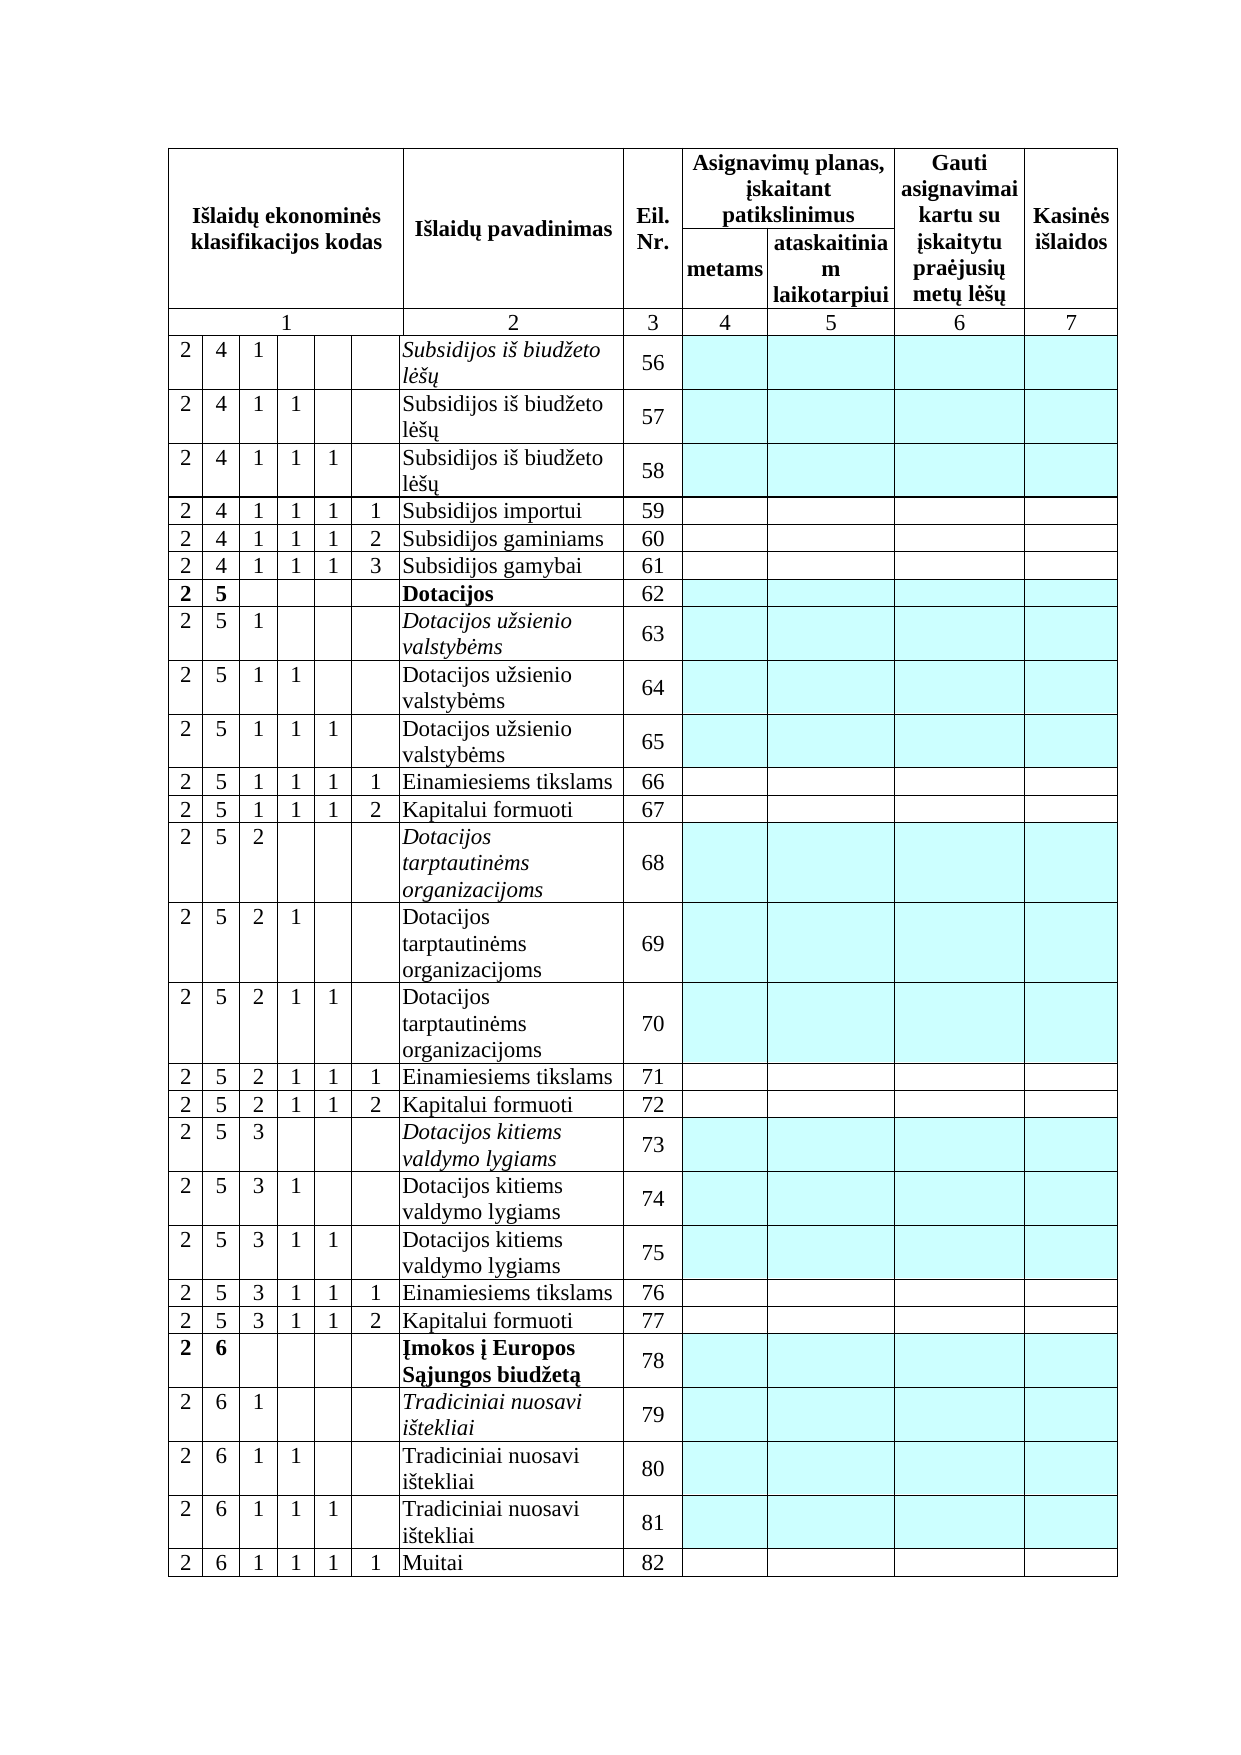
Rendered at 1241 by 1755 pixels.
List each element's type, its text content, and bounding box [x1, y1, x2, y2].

table_cell [895, 1307, 1024, 1333]
table_cell [278, 823, 314, 902]
table_header Išlaidų pavadinimas [404, 149, 623, 308]
table_cell [895, 1091, 1024, 1117]
table_cell [352, 1172, 399, 1225]
table_cell 2 [169, 390, 202, 443]
table_cell [352, 580, 399, 606]
table_cell 3 [624, 309, 682, 335]
table_cell 7 [1025, 309, 1117, 335]
table_cell [352, 1226, 399, 1278]
table_cell 2 [169, 580, 202, 606]
table_cell 68 [624, 823, 682, 902]
table_cell [315, 1388, 351, 1441]
table_cell Kapitalui formuoti [400, 796, 623, 822]
table_cell [683, 1549, 767, 1576]
table_cell [1025, 525, 1117, 551]
table_cell [1025, 552, 1117, 579]
table_cell [768, 823, 894, 902]
table_header Išlaidų ekonominės klasifikacijos kodas [169, 149, 403, 308]
table_cell [895, 444, 1024, 496]
table_cell [683, 390, 767, 443]
table_cell [1025, 607, 1117, 660]
table_cell 2 [169, 768, 202, 795]
table_cell 5 [203, 607, 239, 660]
table_cell [768, 1334, 894, 1387]
table_cell [768, 1280, 894, 1306]
table_cell 80 [624, 1442, 682, 1494]
table_cell 2 [169, 1307, 202, 1333]
table_cell [315, 823, 351, 902]
table_cell Einamiesiems tikslams [400, 768, 623, 795]
table_cell [768, 498, 894, 524]
table_cell 5 [203, 580, 239, 606]
table_cell 2 [240, 983, 277, 1062]
table_cell [352, 983, 399, 1062]
table_cell 65 [624, 715, 682, 767]
table_cell metams [683, 229, 767, 308]
table_cell 81 [624, 1496, 682, 1548]
table_cell [315, 1118, 351, 1171]
table_header Eil. Nr. [624, 149, 682, 308]
table_cell Įmokos į Europos Sąjungos biudžetą [400, 1334, 623, 1387]
table_cell 2 [169, 823, 202, 902]
table_cell [768, 1091, 894, 1117]
table_cell [768, 1172, 894, 1225]
table_cell 2 [169, 444, 202, 496]
table_cell 1 [315, 1226, 351, 1278]
table_cell 2 [169, 498, 202, 524]
table_cell 1 [278, 768, 314, 795]
table_cell 59 [624, 498, 682, 524]
table_cell 5 [203, 1172, 239, 1225]
table_header Gauti asignavimai kartu su įskaitytu praėjusių metų lėšų likučiu [895, 149, 1024, 308]
table_cell [768, 1442, 894, 1494]
table_cell 2 [169, 1549, 202, 1576]
table_cell 2 [169, 1091, 202, 1117]
table_cell [1025, 1064, 1117, 1090]
table_cell 2 [169, 1226, 202, 1278]
table_cell 1 [278, 1064, 314, 1090]
table_cell [895, 1549, 1024, 1576]
table_cell 5 [203, 796, 239, 822]
table_cell [895, 768, 1024, 795]
table_cell 57 [624, 390, 682, 443]
table_cell [315, 661, 351, 713]
table_cell [683, 823, 767, 902]
table_cell 1 [352, 1549, 399, 1576]
table_cell [315, 607, 351, 660]
table_cell [683, 444, 767, 496]
table_cell [1025, 1118, 1117, 1171]
table_cell 1 [315, 1549, 351, 1576]
table_cell [315, 390, 351, 443]
table_cell 1 [278, 1172, 314, 1225]
table_cell 1 [240, 768, 277, 795]
table_cell 1 [240, 796, 277, 822]
table_cell 2 [169, 1334, 202, 1387]
table_cell 1 [315, 1496, 351, 1548]
table_cell [768, 903, 894, 982]
table_cell [683, 525, 767, 551]
table_cell [352, 1118, 399, 1171]
table_cell 4 [203, 444, 239, 496]
table_cell [352, 715, 399, 767]
table_cell Dotacijos [400, 580, 623, 606]
table_cell [1025, 796, 1117, 822]
table_cell 1 [240, 525, 277, 551]
table_cell 1 [278, 661, 314, 713]
table_cell [895, 525, 1024, 551]
table_cell Subsidijos importui [400, 498, 623, 524]
table_cell 2 [169, 525, 202, 551]
table_cell [315, 903, 351, 982]
table_cell 1 [352, 498, 399, 524]
table_cell 1 [278, 1307, 314, 1333]
table_cell [895, 1388, 1024, 1441]
table_cell 5 [203, 1307, 239, 1333]
table_cell 6 [203, 1334, 239, 1387]
table_cell 2 [169, 796, 202, 822]
table_cell 1 [315, 444, 351, 496]
table_cell [1025, 768, 1117, 795]
table_cell [278, 336, 314, 389]
table_cell 1 [315, 1280, 351, 1306]
table_cell [1025, 1549, 1117, 1576]
table_cell [768, 768, 894, 795]
table_cell [768, 1226, 894, 1278]
table_cell 2 [240, 1064, 277, 1090]
table_cell 1 [352, 1064, 399, 1090]
table_cell 60 [624, 525, 682, 551]
table_cell [278, 1334, 314, 1387]
table_cell [768, 1064, 894, 1090]
table_cell Dotacijos kitiems valdymo lygiams [400, 1118, 623, 1171]
table_cell 1 [240, 1388, 277, 1441]
table_cell [768, 715, 894, 767]
table_cell [240, 580, 277, 606]
table_cell [895, 661, 1024, 713]
table_cell 1 [240, 715, 277, 767]
table_cell [683, 1118, 767, 1171]
table_cell 6 [203, 1549, 239, 1576]
table_cell 4 [683, 309, 767, 335]
table_cell [352, 1496, 399, 1548]
table_cell 1 [315, 983, 351, 1062]
table_cell [1025, 1388, 1117, 1441]
table_cell 5 [203, 715, 239, 767]
table_cell 2 [352, 525, 399, 551]
table_cell 1 [278, 796, 314, 822]
table_cell [895, 823, 1024, 902]
table_cell 1 [240, 390, 277, 443]
table_cell 2 [169, 1118, 202, 1171]
table_cell Dotacijos kitiems valdymo lygiams [400, 1226, 623, 1278]
table_cell Einamiesiems tikslams [400, 1064, 623, 1090]
table_cell 2 [169, 1442, 202, 1494]
table_cell [352, 1334, 399, 1387]
table_cell 3 [240, 1307, 277, 1333]
table_cell 2 [169, 1064, 202, 1090]
table_cell ataskaitiniam laikotarpiui [768, 229, 894, 308]
table_cell [683, 1172, 767, 1225]
table_cell [895, 552, 1024, 579]
table_cell [278, 1388, 314, 1441]
table_cell [352, 390, 399, 443]
table_cell [1025, 903, 1117, 982]
table_cell Dotacijos tarptautinėms organizacijoms [400, 903, 623, 982]
table_cell Subsidijos gaminiams [400, 525, 623, 551]
table_cell [683, 903, 767, 982]
table_cell 2 [169, 661, 202, 713]
table_cell 1 [240, 1442, 277, 1494]
table_cell [683, 580, 767, 606]
table_cell [683, 1496, 767, 1548]
table_cell [352, 823, 399, 902]
table_cell Dotacijos kitiems valdymo lygiams [400, 1172, 623, 1225]
table_cell [768, 607, 894, 660]
table_cell 1 [278, 715, 314, 767]
table_cell 67 [624, 796, 682, 822]
table_cell [1025, 390, 1117, 443]
table_cell [895, 1280, 1024, 1306]
table_cell 1 [278, 1496, 314, 1548]
table_cell 63 [624, 607, 682, 660]
table_cell 56 [624, 336, 682, 389]
table_cell 6 [895, 309, 1024, 335]
table_cell 5 [203, 1280, 239, 1306]
table_cell 61 [624, 552, 682, 579]
table_cell [683, 607, 767, 660]
table_cell 1 [315, 1091, 351, 1117]
table_cell 1 [240, 1496, 277, 1548]
table_cell 69 [624, 903, 682, 982]
table_cell [895, 1334, 1024, 1387]
table_cell [683, 983, 767, 1062]
table_cell 2 [240, 1091, 277, 1117]
table_cell 1 [278, 390, 314, 443]
table_cell [768, 444, 894, 496]
table_cell [315, 1442, 351, 1494]
table_cell 1 [240, 607, 277, 660]
table_cell 5 [768, 309, 894, 335]
table_cell Subsidijos iš biudžeto lėšų [400, 390, 623, 443]
table_cell [683, 1091, 767, 1117]
table_cell [683, 1388, 767, 1441]
table_cell 2 [169, 1388, 202, 1441]
table_cell 1 [240, 498, 277, 524]
table_cell 3 [240, 1118, 277, 1171]
table_cell Tradiciniai nuosavi ištekliai [400, 1496, 623, 1548]
table_cell [1025, 661, 1117, 713]
table_cell [683, 661, 767, 713]
table_cell [683, 1442, 767, 1494]
table_cell [768, 390, 894, 443]
table_cell 1 [315, 796, 351, 822]
table_cell [683, 1064, 767, 1090]
table_cell 1 [240, 661, 277, 713]
table_cell [683, 768, 767, 795]
table_cell [352, 661, 399, 713]
table_cell 1 [315, 498, 351, 524]
table_cell [895, 1442, 1024, 1494]
table_cell 66 [624, 768, 682, 795]
table_cell [768, 1549, 894, 1576]
table_cell [1025, 580, 1117, 606]
table_cell [240, 1334, 277, 1387]
table_cell [1025, 1091, 1117, 1117]
table_cell 5 [203, 1118, 239, 1171]
table_cell 72 [624, 1091, 682, 1117]
table_cell [895, 1226, 1024, 1278]
table_header Asignavimų planas, įskaitant patikslinimus [683, 149, 894, 228]
table_cell [1025, 983, 1117, 1062]
table_cell 1 [278, 525, 314, 551]
table_cell 2 [169, 715, 202, 767]
table_cell 2 [404, 309, 623, 335]
table_cell 1 [315, 525, 351, 551]
table_cell Subsidijos gamybai [400, 552, 623, 579]
table_cell [895, 607, 1024, 660]
table_cell [352, 1388, 399, 1441]
table_cell [315, 1172, 351, 1225]
table_cell 2 [169, 1172, 202, 1225]
table_cell [1025, 498, 1117, 524]
table_cell 1 [240, 552, 277, 579]
table_cell [683, 552, 767, 579]
table_cell 2 [352, 1091, 399, 1117]
table_cell Einamiesiems tikslams [400, 1280, 623, 1306]
table_cell 1 [352, 768, 399, 795]
table_cell [768, 661, 894, 713]
table_cell 5 [203, 1226, 239, 1278]
table_cell [352, 903, 399, 982]
table_cell [352, 1442, 399, 1494]
table_cell [1025, 1226, 1117, 1278]
table_cell 2 [240, 903, 277, 982]
table_cell 1 [240, 336, 277, 389]
table_cell [683, 1226, 767, 1278]
table_cell [683, 715, 767, 767]
table_cell [895, 1064, 1024, 1090]
table_cell [895, 1172, 1024, 1225]
table_cell Dotacijos tarptautinėms organizacijoms [400, 823, 623, 902]
table_cell 2 [240, 823, 277, 902]
table_cell Muitai [400, 1549, 623, 1576]
table_cell 5 [203, 1064, 239, 1090]
table_cell Dotacijos užsienio valstybėms [400, 661, 623, 713]
table_header Kasinės išlaidos [1025, 149, 1117, 308]
table_cell 75 [624, 1226, 682, 1278]
table_cell [683, 1307, 767, 1333]
table_cell 1 [315, 1307, 351, 1333]
table_cell [1025, 1334, 1117, 1387]
table_cell [895, 715, 1024, 767]
table_cell 62 [624, 580, 682, 606]
table_cell 1 [278, 1442, 314, 1494]
table_cell [278, 580, 314, 606]
table_cell [768, 1496, 894, 1548]
table_cell 5 [203, 983, 239, 1062]
table_cell [352, 336, 399, 389]
table_cell [683, 796, 767, 822]
table_cell 4 [203, 552, 239, 579]
table_cell [683, 498, 767, 524]
table_cell 1 [278, 903, 314, 982]
table_cell 5 [203, 903, 239, 982]
table_cell [278, 1118, 314, 1171]
table_cell [895, 1496, 1024, 1548]
table_cell 5 [203, 768, 239, 795]
table_cell 2 [352, 1307, 399, 1333]
table_cell 1 [278, 444, 314, 496]
table_cell [895, 498, 1024, 524]
table_cell 3 [240, 1172, 277, 1225]
table_cell [278, 607, 314, 660]
table_cell [683, 1334, 767, 1387]
table_cell 1 [315, 1064, 351, 1090]
table_cell Subsidijos iš biudžeto lėšų [400, 336, 623, 389]
table_cell 1 [315, 715, 351, 767]
table_cell 6 [203, 1496, 239, 1548]
table_cell 1 [278, 1226, 314, 1278]
table_cell [895, 336, 1024, 389]
table_cell [768, 1388, 894, 1441]
table_cell 1 [278, 1091, 314, 1117]
table_cell [768, 336, 894, 389]
table_cell [1025, 1442, 1117, 1494]
table_cell [768, 1118, 894, 1171]
table_cell [768, 1307, 894, 1333]
table_cell [895, 983, 1024, 1062]
table_cell [895, 580, 1024, 606]
table_cell [768, 552, 894, 579]
table_cell 2 [169, 336, 202, 389]
table_cell 1 [315, 552, 351, 579]
table_cell [768, 983, 894, 1062]
table_cell 1 [315, 768, 351, 795]
table_cell [768, 580, 894, 606]
table_cell [1025, 1280, 1117, 1306]
table_cell 4 [203, 336, 239, 389]
table_cell 3 [240, 1280, 277, 1306]
table_cell [683, 1280, 767, 1306]
table_cell [895, 1118, 1024, 1171]
table_cell 2 [169, 983, 202, 1062]
table_cell 2 [352, 796, 399, 822]
table_cell Tradiciniai nuosavi ištekliai [400, 1442, 623, 1494]
table_cell 1 [278, 1280, 314, 1306]
table_cell [895, 903, 1024, 982]
table_cell [683, 336, 767, 389]
table_cell [1025, 1307, 1117, 1333]
table_cell Kapitalui formuoti [400, 1307, 623, 1333]
table_cell [1025, 444, 1117, 496]
table_cell 3 [240, 1226, 277, 1278]
table_cell 4 [203, 390, 239, 443]
table_cell 71 [624, 1064, 682, 1090]
table_cell 5 [203, 661, 239, 713]
table_cell [1025, 823, 1117, 902]
table_cell [895, 390, 1024, 443]
table_cell 78 [624, 1334, 682, 1387]
table_cell 1 [240, 444, 277, 496]
table_cell [1025, 1496, 1117, 1548]
table_cell [1025, 715, 1117, 767]
table_cell [1025, 1172, 1117, 1225]
table_cell 6 [203, 1388, 239, 1441]
table_cell 1 [169, 309, 403, 335]
table_cell [352, 607, 399, 660]
table_cell 3 [352, 552, 399, 579]
table_cell 1 [240, 1549, 277, 1576]
table_cell [315, 336, 351, 389]
table_cell 4 [203, 525, 239, 551]
table_cell 1 [278, 983, 314, 1062]
table_cell Tradiciniai nuosavi ištekliai [400, 1388, 623, 1441]
table_cell 82 [624, 1549, 682, 1576]
table_cell 5 [203, 823, 239, 902]
table_cell 5 [203, 1091, 239, 1117]
table_cell Dotacijos tarptautinėms organizacijoms [400, 983, 623, 1062]
table_cell Dotacijos užsienio valstybėms [400, 715, 623, 767]
table_cell [768, 525, 894, 551]
table_cell 1 [352, 1280, 399, 1306]
table_cell 1 [278, 552, 314, 579]
table_cell 79 [624, 1388, 682, 1441]
table_cell 76 [624, 1280, 682, 1306]
table_cell Kapitalui formuoti [400, 1091, 623, 1117]
table_cell Dotacijos užsienio valstybėms [400, 607, 623, 660]
table_cell 2 [169, 1496, 202, 1548]
table_cell 2 [169, 552, 202, 579]
table_cell [315, 580, 351, 606]
table_cell [352, 444, 399, 496]
table_cell 73 [624, 1118, 682, 1171]
table_cell 58 [624, 444, 682, 496]
table_cell 4 [203, 498, 239, 524]
table_cell [895, 796, 1024, 822]
table_cell 64 [624, 661, 682, 713]
table_cell [1025, 336, 1117, 389]
table_cell [315, 1334, 351, 1387]
table_cell 2 [169, 1280, 202, 1306]
table_cell [768, 796, 894, 822]
table_cell 70 [624, 983, 682, 1062]
table_cell 1 [278, 1549, 314, 1576]
table_cell 74 [624, 1172, 682, 1225]
table_cell 77 [624, 1307, 682, 1333]
table_cell 2 [169, 903, 202, 982]
table_cell 6 [203, 1442, 239, 1494]
table_cell 2 [169, 607, 202, 660]
table_cell 1 [278, 498, 314, 524]
table_cell Subsidijos iš biudžeto lėšų [400, 444, 623, 496]
